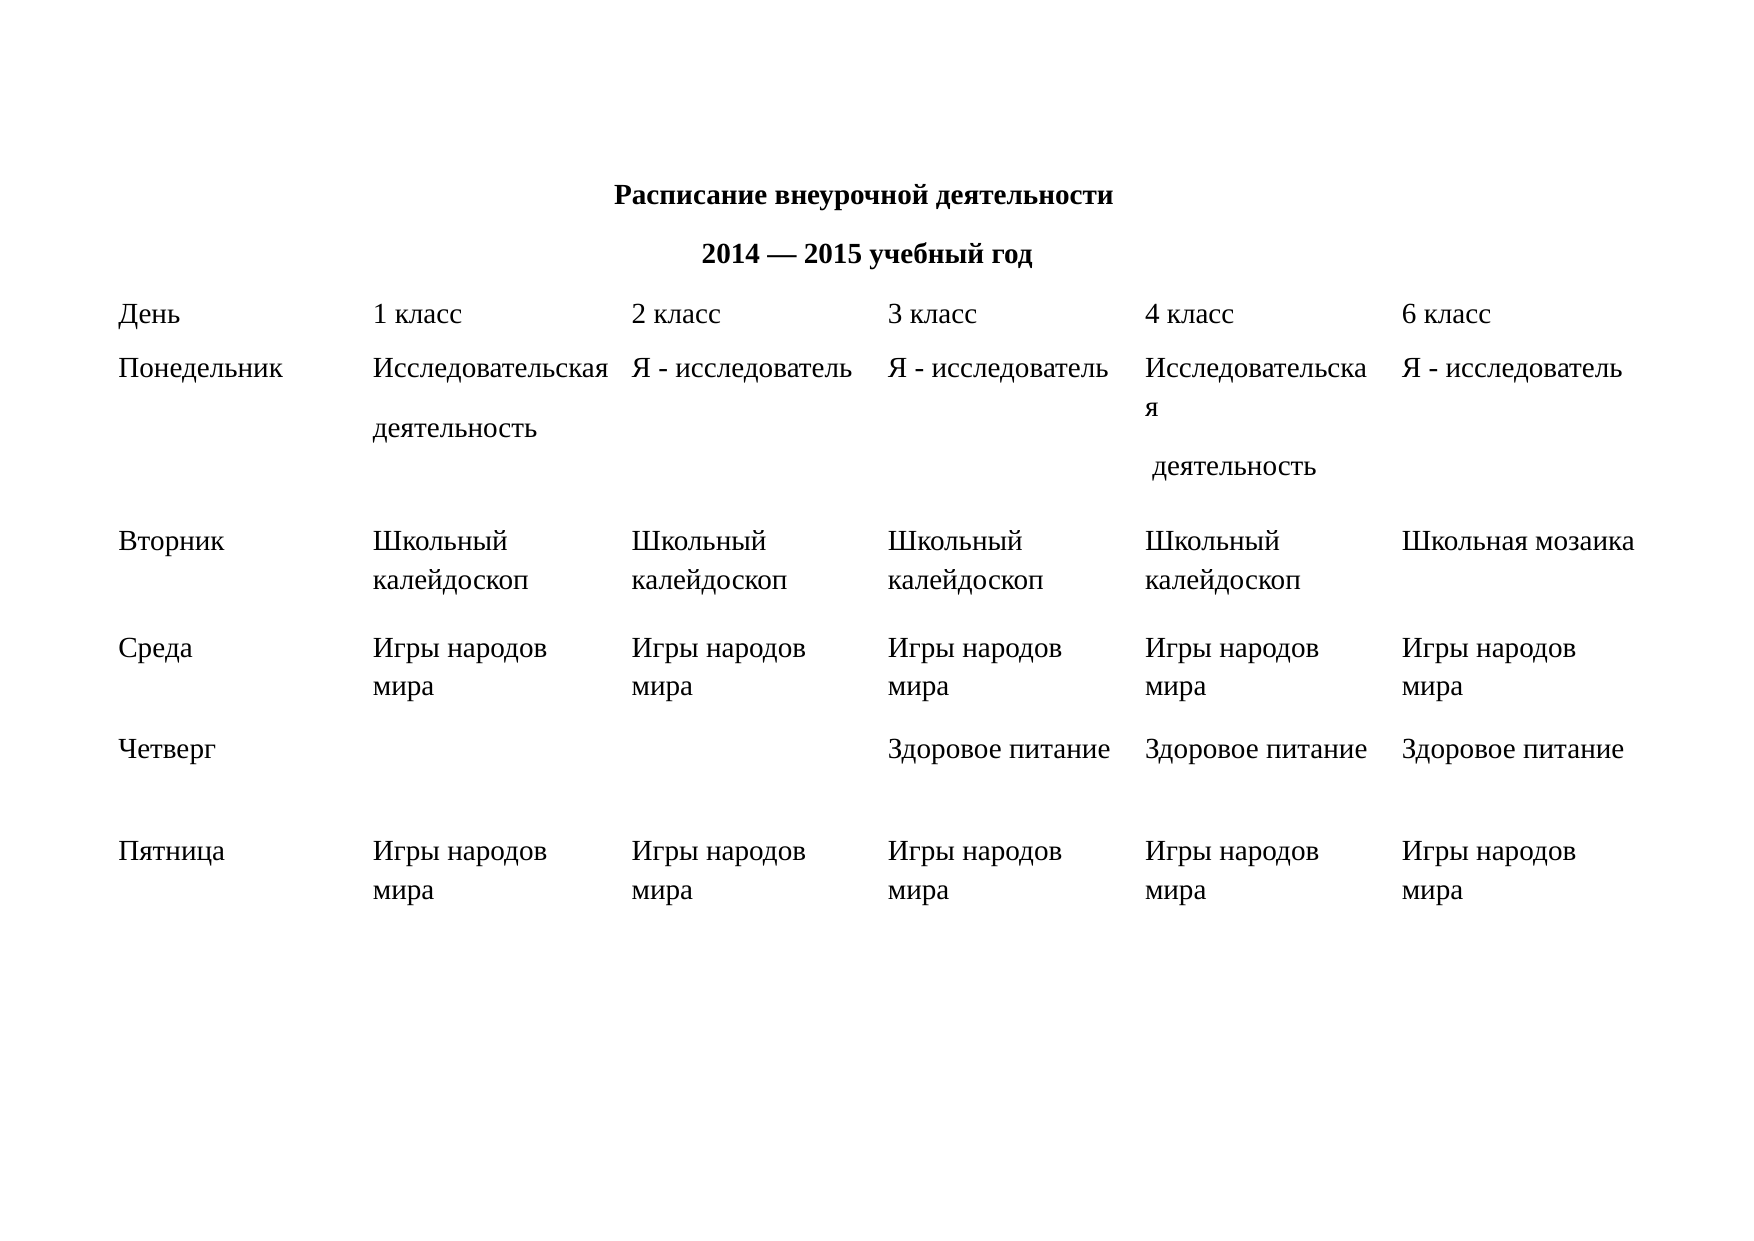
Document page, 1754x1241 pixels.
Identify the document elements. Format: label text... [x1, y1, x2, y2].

table_cell Игры народов мира [1134, 630, 1390, 732]
table_header 1 класс [361, 296, 620, 350]
table_cell Здоровое питание [876, 732, 1133, 833]
table_header 6 класс [1390, 296, 1647, 350]
text Расписание внеурочной деятельности [118, 177, 1636, 211]
table_header День [107, 296, 361, 350]
table_cell Игры народов мира [1390, 833, 1647, 935]
table_header 2 класс [620, 296, 876, 350]
table_cell Игры народов мира [876, 630, 1133, 732]
table_cell Понедельник [107, 350, 361, 523]
table_cell Игры народов мира [876, 833, 1133, 935]
table_cell Игры народов мира [1390, 630, 1647, 732]
table_header 4 класс [1134, 296, 1390, 350]
table_cell Школьный калейдоскоп [876, 524, 1133, 630]
table_cell Школьный калейдоскоп [620, 524, 876, 630]
table_cell Школьный калейдоскоп [1134, 524, 1390, 630]
table_cell Школьный калейдоскоп [361, 524, 620, 630]
table_cell [361, 732, 620, 833]
table_cell Игры народов мира [620, 833, 876, 935]
table_cell Здоровое питание [1390, 732, 1647, 833]
table_cell Исследовательская деятельность [1134, 350, 1390, 523]
table_cell Вторник [107, 524, 361, 630]
table_cell Здоровое питание [1134, 732, 1390, 833]
table_cell Игры народов мира [361, 630, 620, 732]
table_cell Игры народов мира [620, 630, 876, 732]
table_cell Пятница [107, 833, 361, 935]
text 2014 — 2015 учебный год [118, 237, 1636, 270]
table_cell Среда [107, 630, 361, 732]
table_cell Я - исследователь [620, 350, 876, 523]
table_cell Игры народов мира [1134, 833, 1390, 935]
table_cell Исследовательская деятельность [361, 350, 620, 523]
table_cell Четверг [107, 732, 361, 833]
table_header 3 класс [876, 296, 1133, 350]
table_cell Я - исследователь [876, 350, 1133, 523]
table_cell Я - исследователь [1390, 350, 1647, 523]
table_cell Школьная мозаика [1390, 524, 1647, 630]
table_cell Игры народов мира [361, 833, 620, 935]
table_cell [620, 732, 876, 833]
